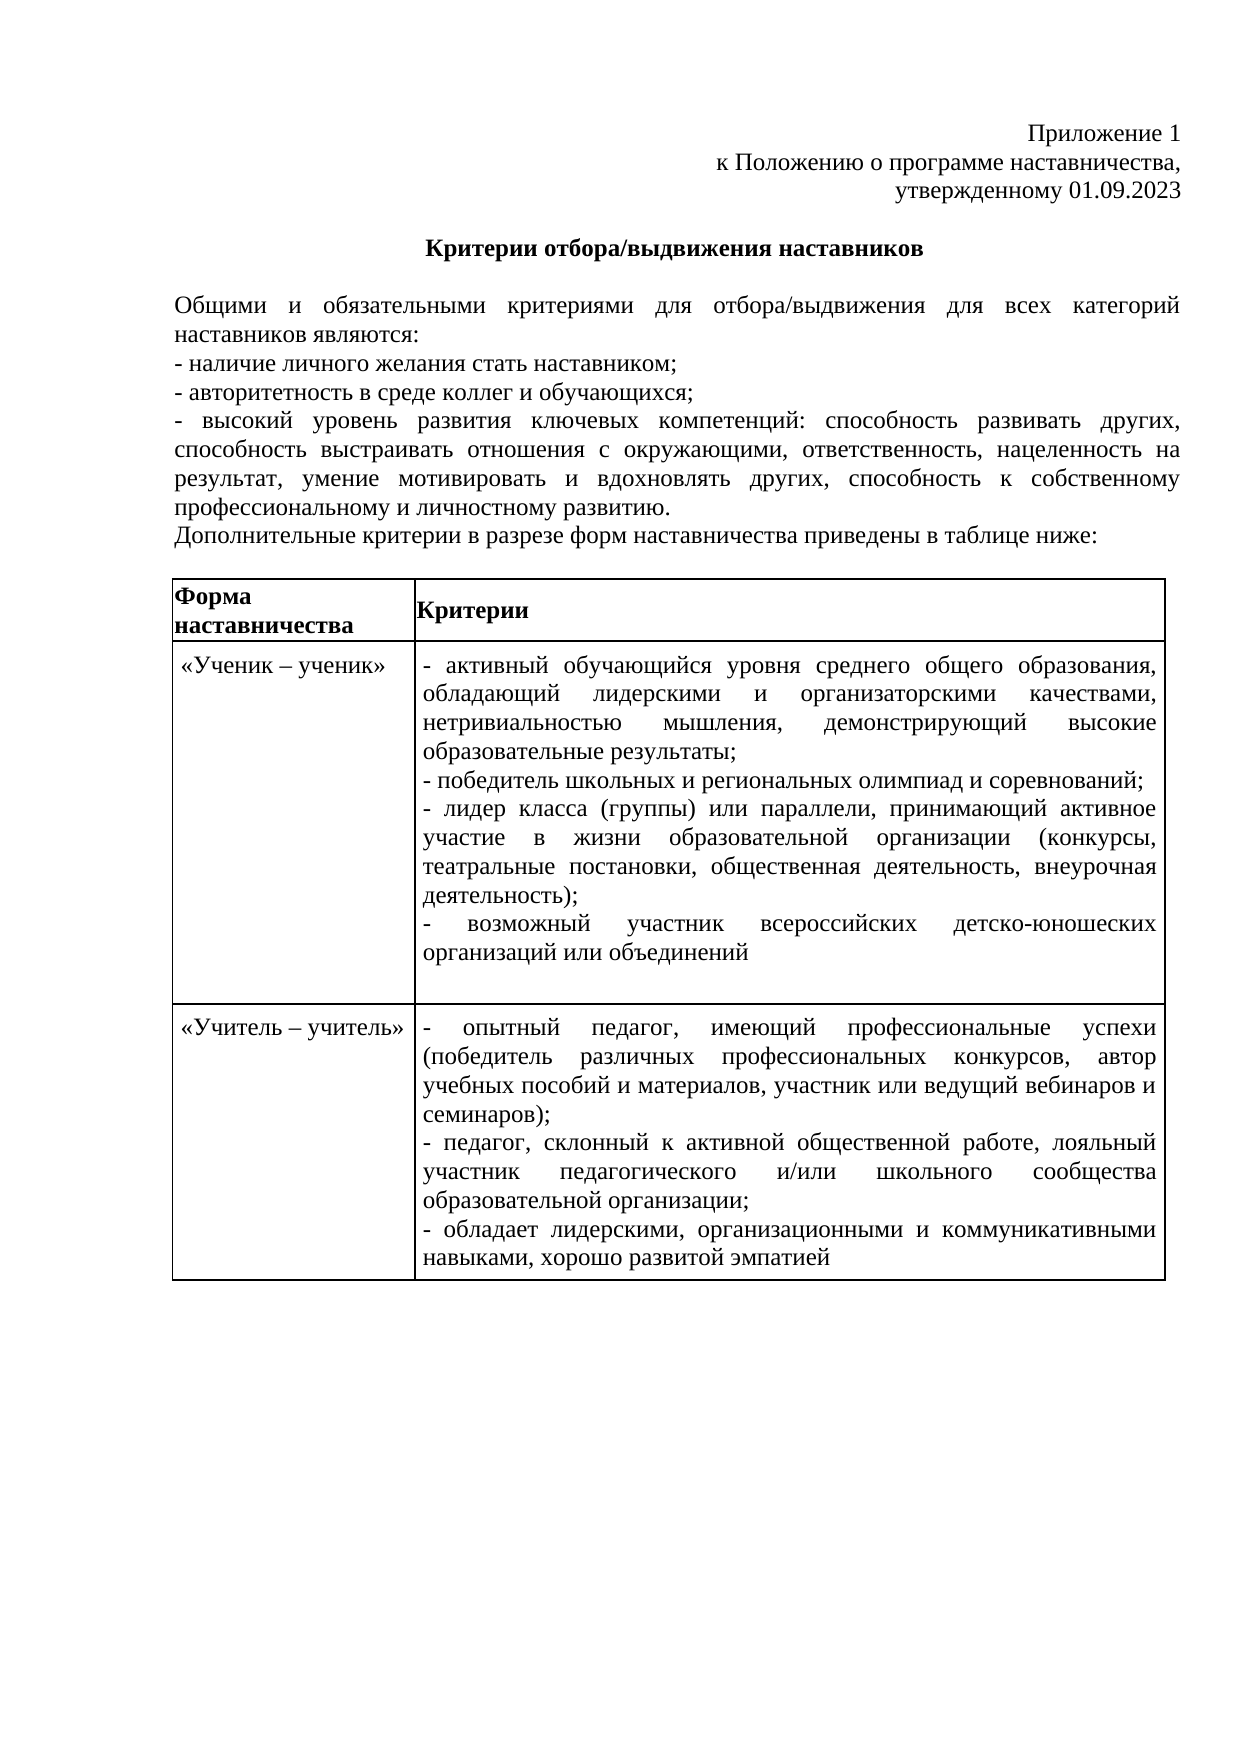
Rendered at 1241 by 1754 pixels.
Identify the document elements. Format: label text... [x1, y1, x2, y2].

table_cell - опытный педагог, имеющий профессиональные успехи (победитель различных профессиональных конкурсов, автор учебных пособий и материалов, участник или ведущий вебинаров и семинаров); - педагог, склонный к активной общественной работе, лояльный участник педагогического и/или школьного сообщества образовательной организации; - обладает лидерскими, организационными и коммуникативными навыками, хорошо развитой эмпатией [416, 1005, 1164, 1279]
list - наличие личного желания стать наставником; [174, 348, 1181, 377]
list - высокий уровень развития ключевых компетенций: способность развивать других, способность выстраивать отношения с окружающими, ответственность, нацеленность на результат, умение мотивировать и вдохновлять других, способность к собственному профессиональному и личностному развитию. [174, 406, 1181, 521]
table_header Форма наставничества [173, 580, 414, 640]
table_cell - активный обучающийся уровня среднего общего образования, обладающий лидерскими и организаторскими качествами, нетривиальностью мышления, демонстрирующий высокие образовательные результаты; - победитель школьных и региональных олимпиад и соревнований; - лидер класса (группы) или параллели, принимающий активное участие в жизни образовательной организации (конкурсы, театральные постановки, общественная деятельность, внеурочная деятельность); - возможный участник всероссийских детско-юношеских организаций или объединений [416, 642, 1164, 1003]
text Критерии отбора/выдвижения наставников [174, 233, 1181, 262]
text Дополнительные критерии в разрезе форм наставничества приведены в таблице ниже: [174, 521, 1181, 549]
table_cell «Ученик – ученик» [173, 642, 414, 1003]
list - авторитетность в среде коллег и обучающихся; [174, 377, 1181, 406]
text Общими и обязательными критериями для отбора/выдвижения для всех категорий наставников являются: [174, 291, 1181, 348]
table_cell «Учитель – учитель» [173, 1005, 414, 1279]
table_header Критерии [416, 580, 1164, 640]
text Приложение 1 к Положению о программе наставничества, утвержденному 01.09.2023 [174, 118, 1181, 204]
